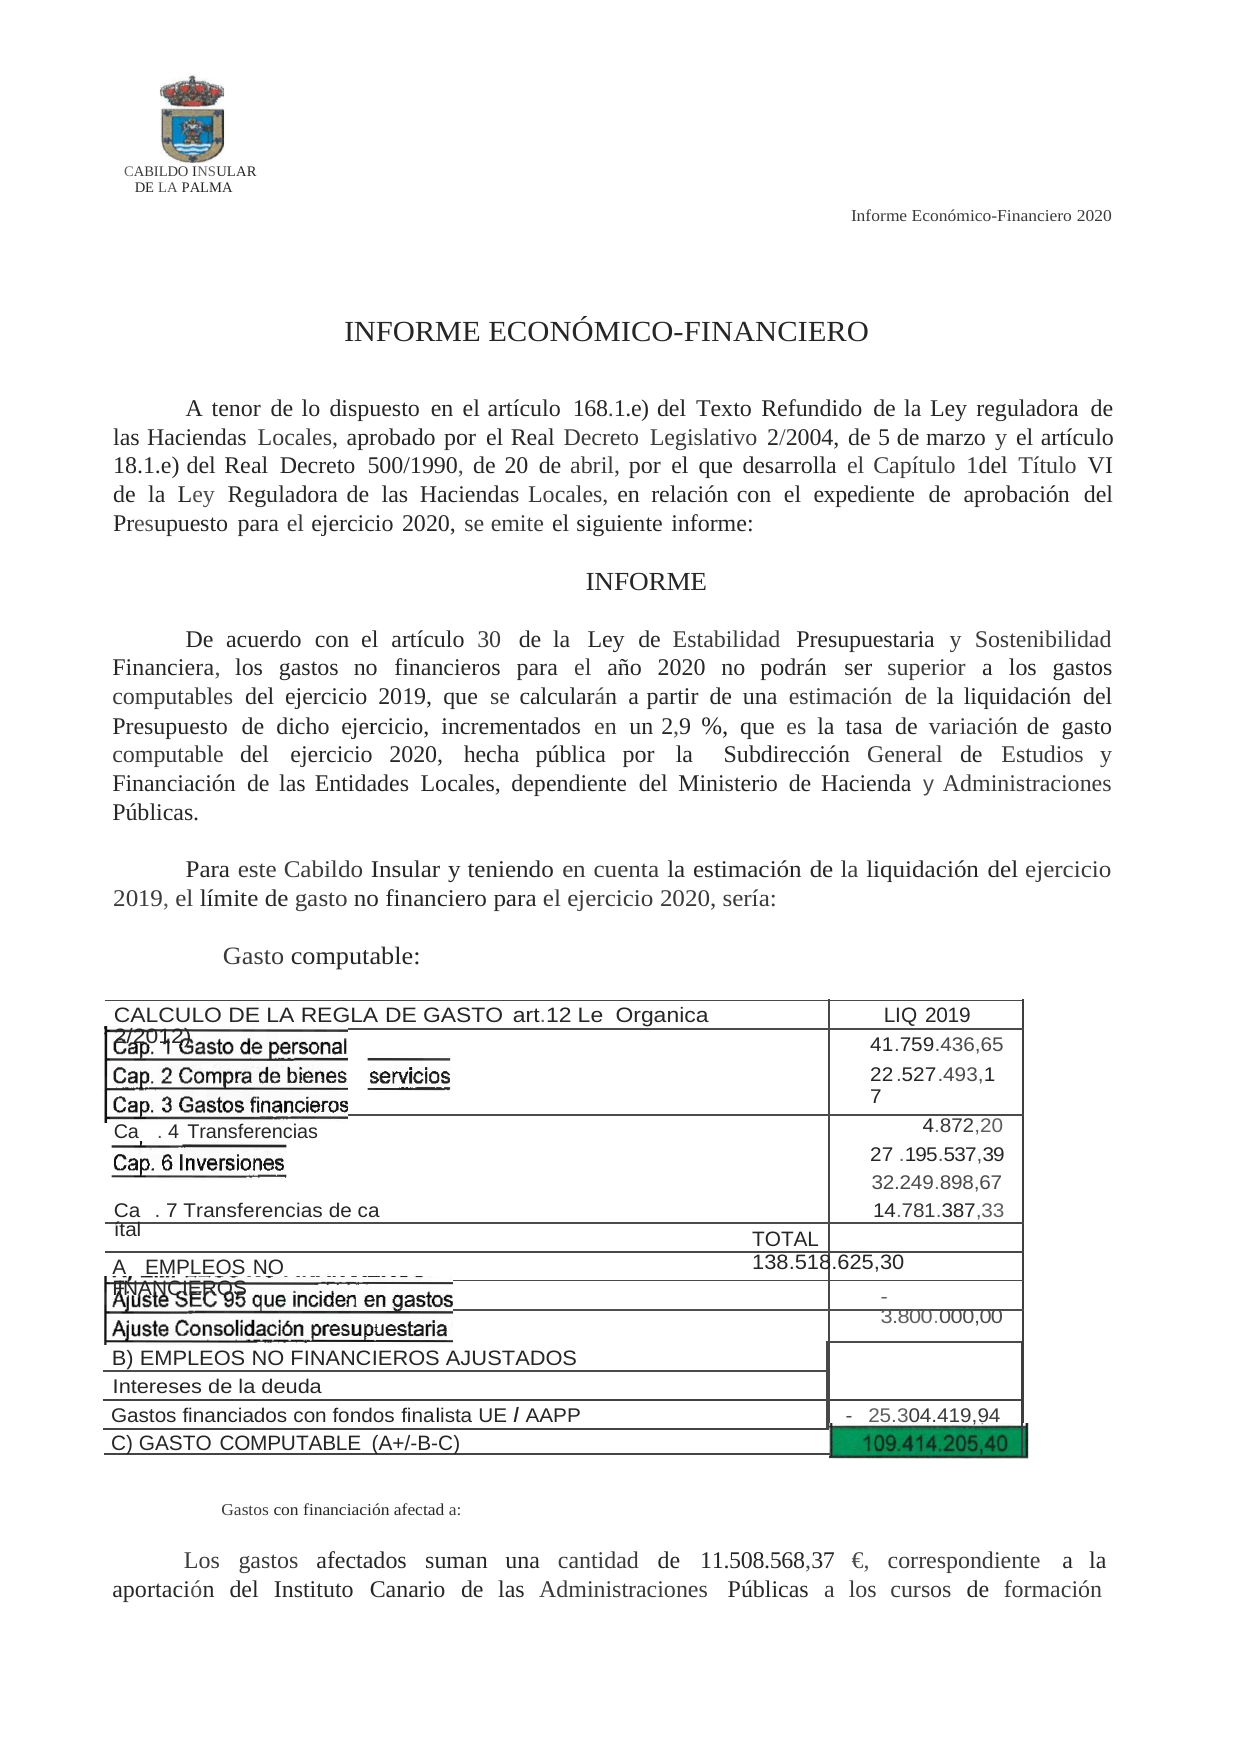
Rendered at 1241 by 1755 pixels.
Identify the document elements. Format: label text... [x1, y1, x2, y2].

text CABILDO INSULAR DE LA PALMA [124, 163, 258, 196]
text Para este Cabildo Insular y teniendo en cuenta la estimación de la liquidación del ejercicio 2019, el límite de gasto no financiero para el ejercicio 2020, sería: [113, 855, 1112, 912]
table_cell Gastos financiados con fondos finalista UE I AAPP [103, 1401, 826, 1427]
text A tenor de lo dispuesto en el artículo 168.1.e) del Texto Refundido de la Ley reguladora de las Haciendas Locales, aprobado por el Real Decreto Legislativo 2/2004, de 5 de marzo y el artículo 18.1.e) del Real Decreto 500/1990, de 20 de abril, por el que desarrolla el Capítulo 1del Título VI de la Ley Reguladora de las Haciendas Locales, en relación con el expediente de aprobación del Presupuesto para el ejercicio 2020, se emite el siguiente informe: [113, 394, 1114, 536]
table_header B) EMPLEOS NO FINANCIEROS AJUSTADOS [103, 1341, 826, 1370]
text Informe Económico-Financiero 2020 [851, 206, 1126, 225]
table_header [830, 1343, 1021, 1399]
text Los gastos afectados suman una cantidad de 11.508.568,37 €, correspondiente a la aportación del Instituto Canario de las Administraciones Públicas a los cursos de formación [112, 1546, 1126, 1602]
text Gastos con financiación afectad a: [221, 1499, 1126, 1519]
table_cell C) GASTO COMPUTABLE (A+/-B-C) [103, 1430, 827, 1453]
subtitle Gasto computable: [223, 941, 1126, 970]
text INFORME [167, 566, 1126, 596]
table_cell Intereses de la deuda [103, 1372, 826, 1399]
text De acuerdo con el artículo 30 de la Ley de Estabilidad Presupuestaria y Sostenibilidad Financiera, los gastos no financieros para el año 2020 no podrán ser superior a los gastos computables del ejercicio 2019, que se calcularán a partir de una estimación de la liquidación del Presupuesto de dicho ejercicio, incrementados en un 2,9 %, que es la tasa de variación de gasto computable del ejercicio 2020, hecha pública por la Subdirección General de Estudios y Financiación de las Entidades Locales, dependiente del Ministerio de Hacienda y Administraciones Públicas. [112, 625, 1112, 825]
table_cell - 25.304.419,94 [830, 1401, 1021, 1423]
text INFORME ECONÓMICO-FINANCIERO [344, 314, 1126, 348]
